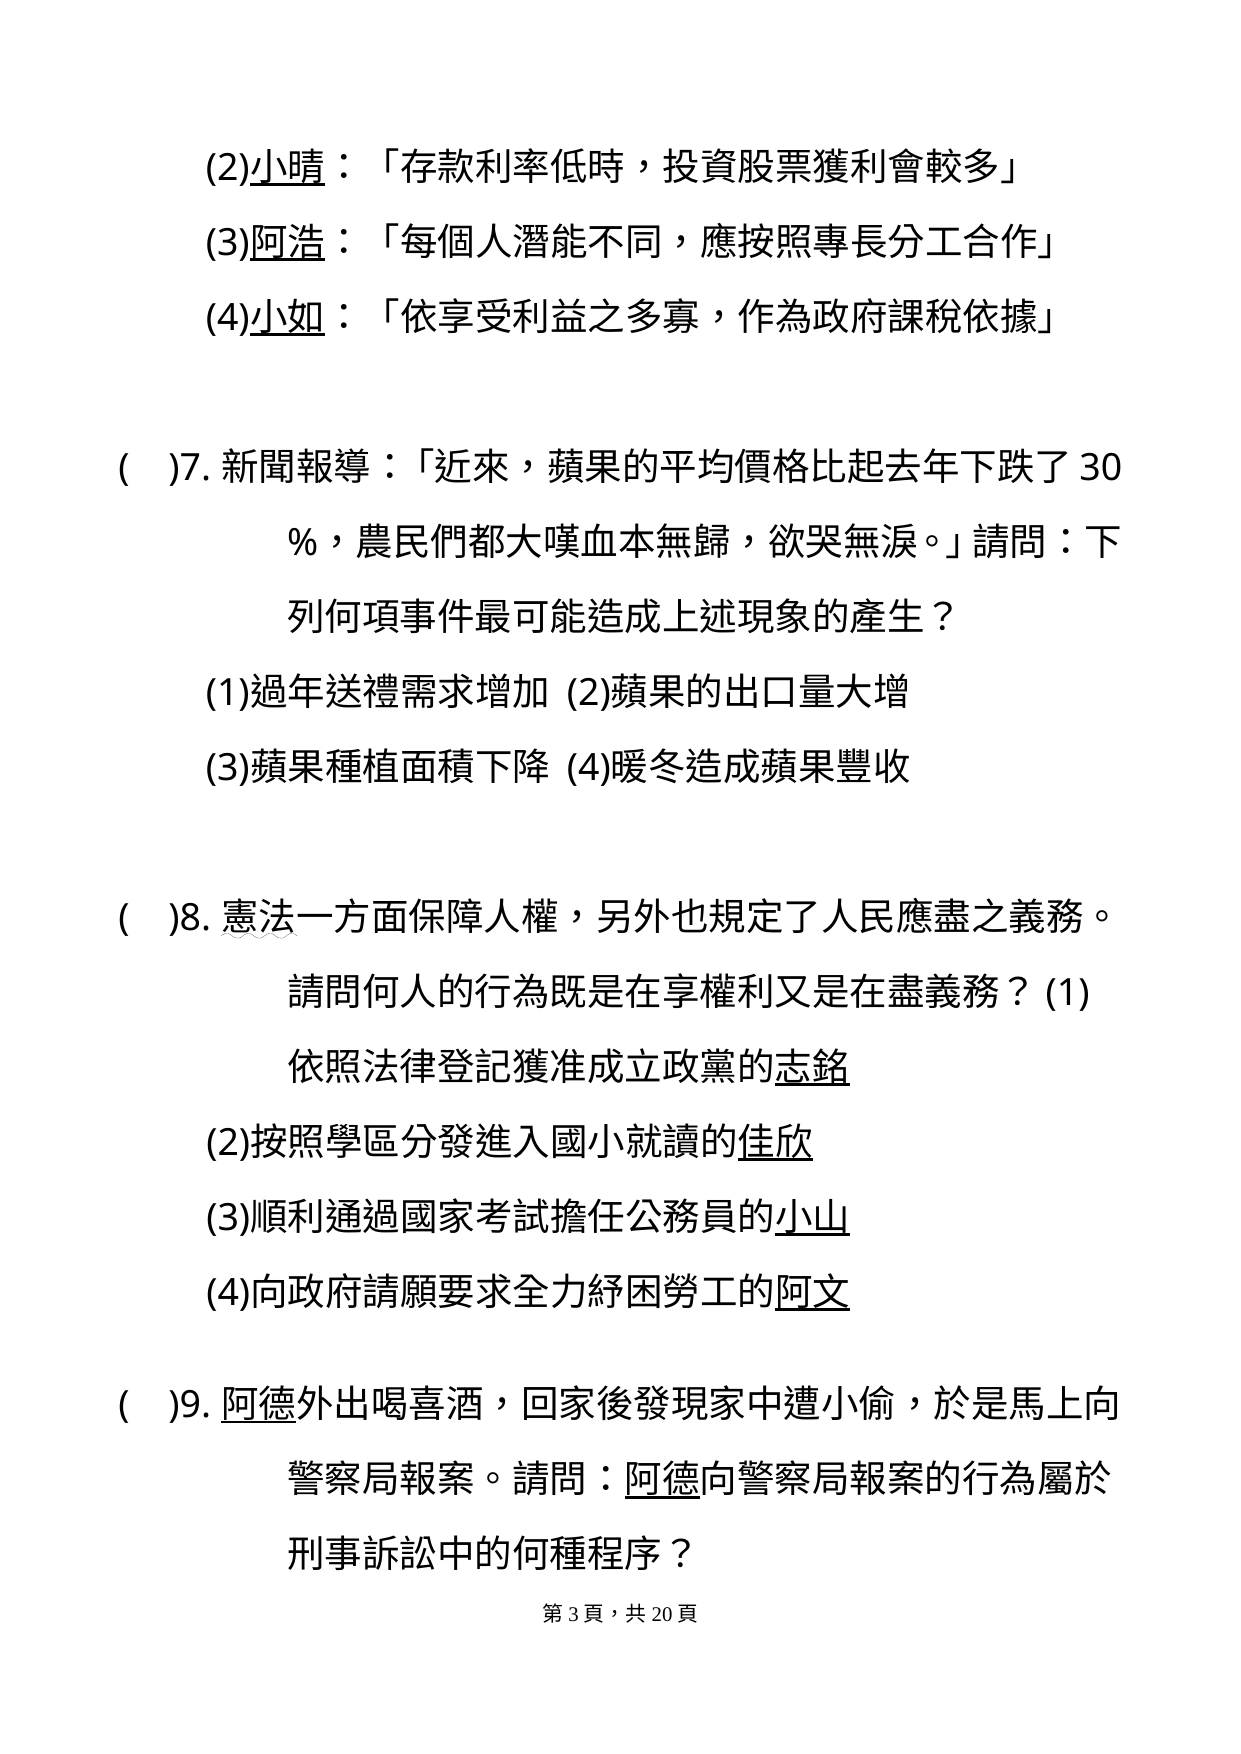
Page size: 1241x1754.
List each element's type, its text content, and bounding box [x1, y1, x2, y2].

text (2)小晴：「存款利率低時，投資股票獲利會較多」 [118, 126, 1122, 201]
text (4)向政府請願要求全力紓困勞工的阿文 [118, 1251, 1133, 1326]
text (3)阿浩：「每個人潛能不同，應按照專長分工合作」 [118, 201, 1122, 276]
text ( )9. 阿德外出喝喜酒，回家後發現家中遭小偷，於是馬上向警察局報案。請問：阿德向警察局報案的行為屬於刑事訴訟中的何種程序？ [118, 1364, 1122, 1589]
text ( )8. 憲法一方面保障人權，另外也規定了人民應盡之義務。請問何人的行為既是在享權利又是在盡義務？ (1)依照法律登記獲准成立政黨的志銘 [118, 876, 1122, 1101]
text (4)小如：「依享受利益之多寡，作為政府課稅依據」 [118, 276, 1122, 351]
text (2)按照學區分發進入國小就讀的佳欣 [118, 1101, 1122, 1176]
text (3)蘋果種植面積下降 (4)暖冬造成蘋果豐收 [118, 726, 1122, 801]
text (1)過年送禮需求增加 (2)蘋果的出口量大增 [118, 651, 1122, 726]
text (3)順利通過國家考試擔任公務員的小山 [118, 1176, 1122, 1251]
text ( )7. 新聞報導：「近來，蘋果的平均價格比起去年下跌了30 %，農民們都大嘆血本無歸，欲哭無淚。」請問：下列何項事件最可能造成上述現象的產生？ [118, 426, 1122, 651]
